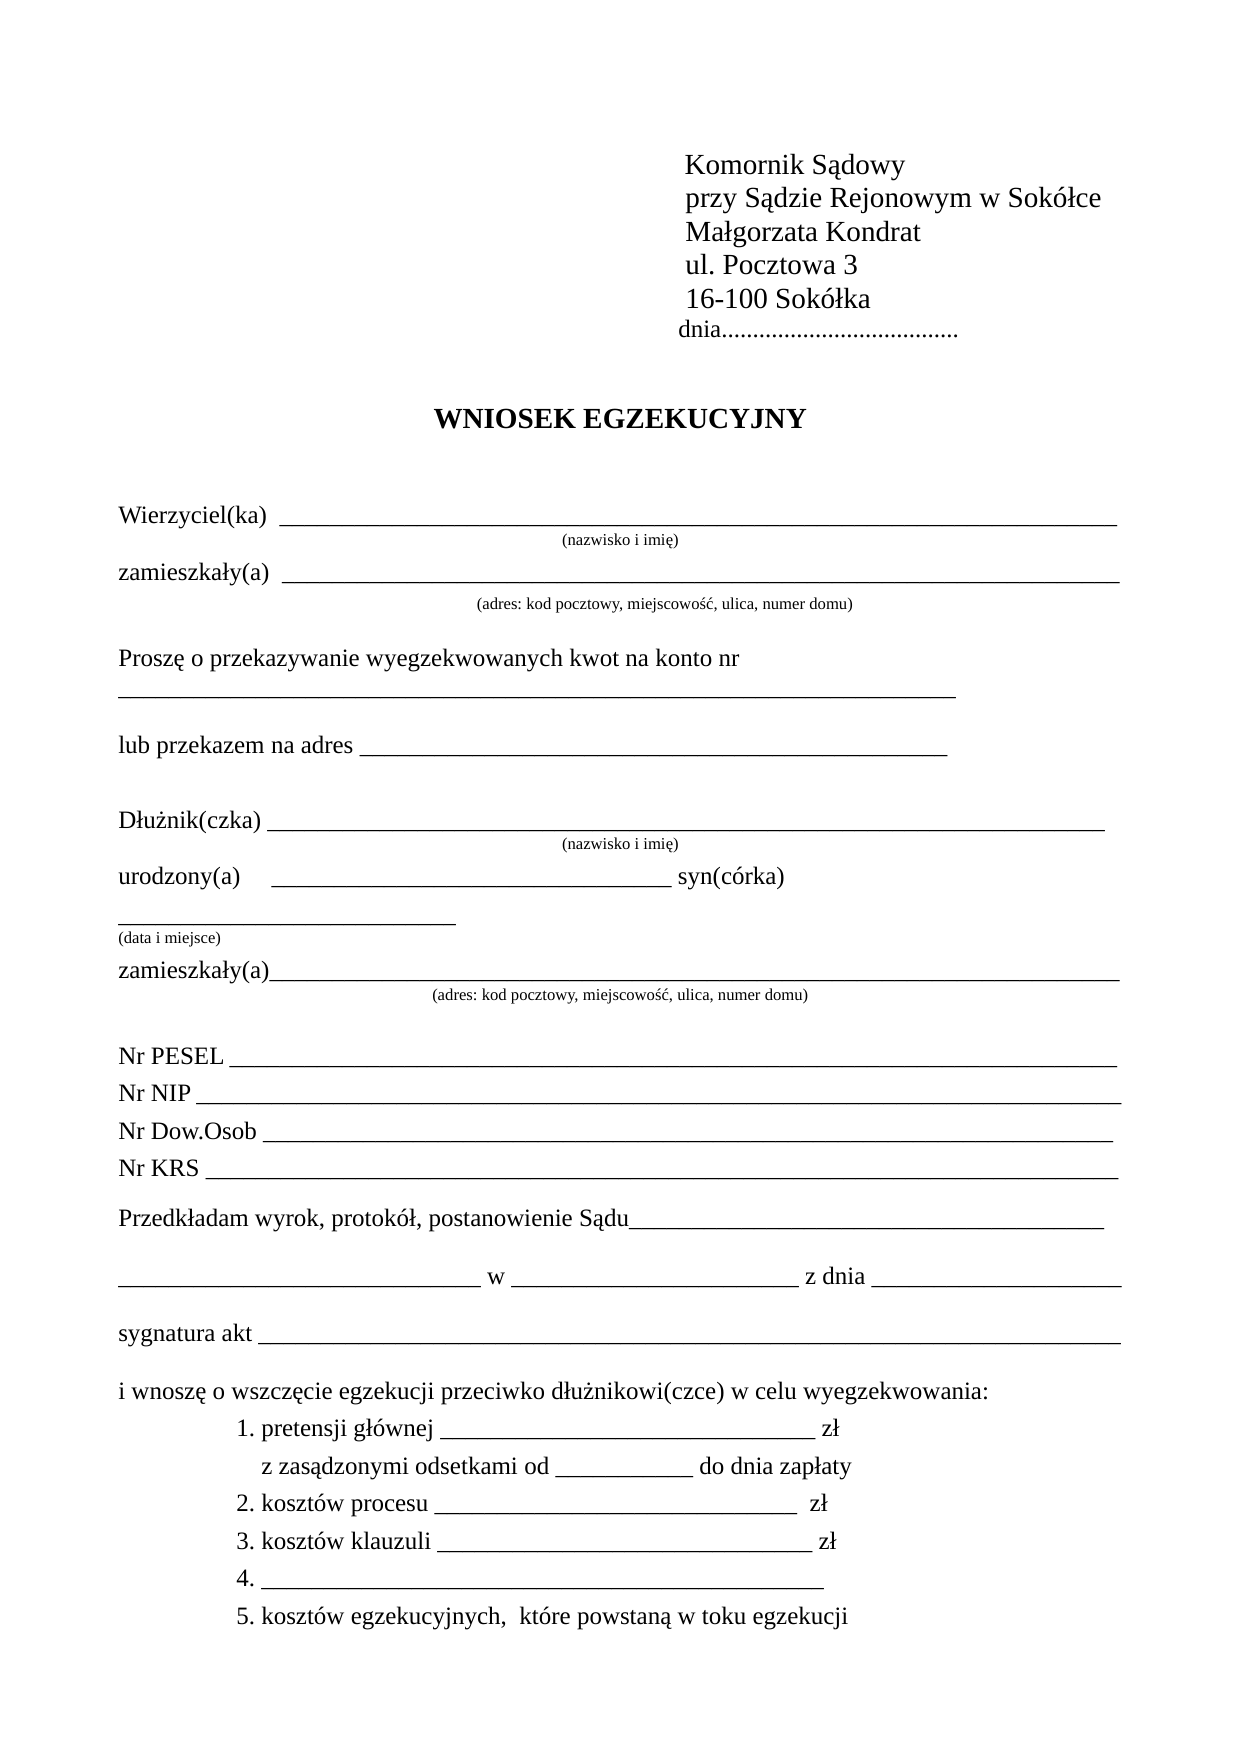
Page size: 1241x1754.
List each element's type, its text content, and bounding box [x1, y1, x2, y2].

text ul. Pocztowa 3 [118, 247, 1122, 281]
text (adres: kod pocztowy, miejscowość, ulica, numer domu) [118, 984, 1122, 1003]
text ___________________________ [118, 890, 1122, 928]
text Małgorzata Kondrat [118, 214, 1122, 247]
text (data i miejsce) [118, 928, 1122, 947]
text Proszę o przekazywanie wyegzekwowanych kwot na konto nr [118, 643, 1122, 672]
text 5. kosztów egzekucyjnych, które powstaną w toku egzekucji [118, 1592, 1122, 1630]
text Komornik Sądowy [118, 147, 1122, 180]
text Wierzyciel(ka) ___________________________________________________________________ [118, 492, 1122, 529]
text Nr KRS _________________________________________________________________________ [118, 1145, 1122, 1182]
text urodzony(a) ________________________________ syn(córka) [118, 853, 1122, 890]
text Nr NIP __________________________________________________________________________ [118, 1070, 1122, 1107]
text sygnatura akt _____________________________________________________________________ [118, 1318, 1122, 1347]
text (adres: kod pocztowy, miejscowość, ulica, numer domu) [118, 586, 1122, 615]
text 2. kosztów procesu _____________________________ zł [118, 1480, 1122, 1517]
text 4. _____________________________________________ [118, 1555, 1122, 1592]
text Przedkładam wyrok, protokół, postanowienie Sądu______________________________________ [118, 1182, 1122, 1232]
text przy Sądzie Rejonowym w Sokółce [118, 180, 1122, 214]
text Dłużnik(czka) ___________________________________________________________________ [118, 796, 1122, 833]
text i wnoszę o wszczęcie egzekucji przeciwko dłużnikowi(czce) w celu wyegzekwowania: [118, 1376, 1122, 1405]
text Nr PESEL _______________________________________________________________________ [118, 1032, 1122, 1070]
text Nr Dow.Osob ____________________________________________________________________ [118, 1107, 1122, 1145]
text zamieszkały(a) ___________________________________________________________________ [118, 548, 1122, 586]
text zamieszkały(a)____________________________________________________________________ [118, 947, 1122, 984]
text dnia...................................... [118, 314, 1122, 343]
text 16-100 Sokółka [118, 281, 1122, 314]
text z zasądzonymi odsetkami od ___________ do dnia zapłaty [118, 1442, 1122, 1480]
text lub przekazem na adres _______________________________________________ [118, 730, 1122, 758]
text 1. pretensji głównej ______________________________ zł [118, 1405, 1122, 1442]
text 3. kosztów klauzuli ______________________________ zł [118, 1517, 1122, 1555]
text WNIOSEK EGZEKUCYJNY [118, 401, 1122, 434]
text _____________________________ w _______________________ z dnia ____________________ [118, 1261, 1122, 1290]
text (nazwisko i imię) [118, 529, 1122, 548]
text ___________________________________________________________________ [118, 672, 1122, 701]
text (nazwisko i imię) [118, 833, 1122, 853]
